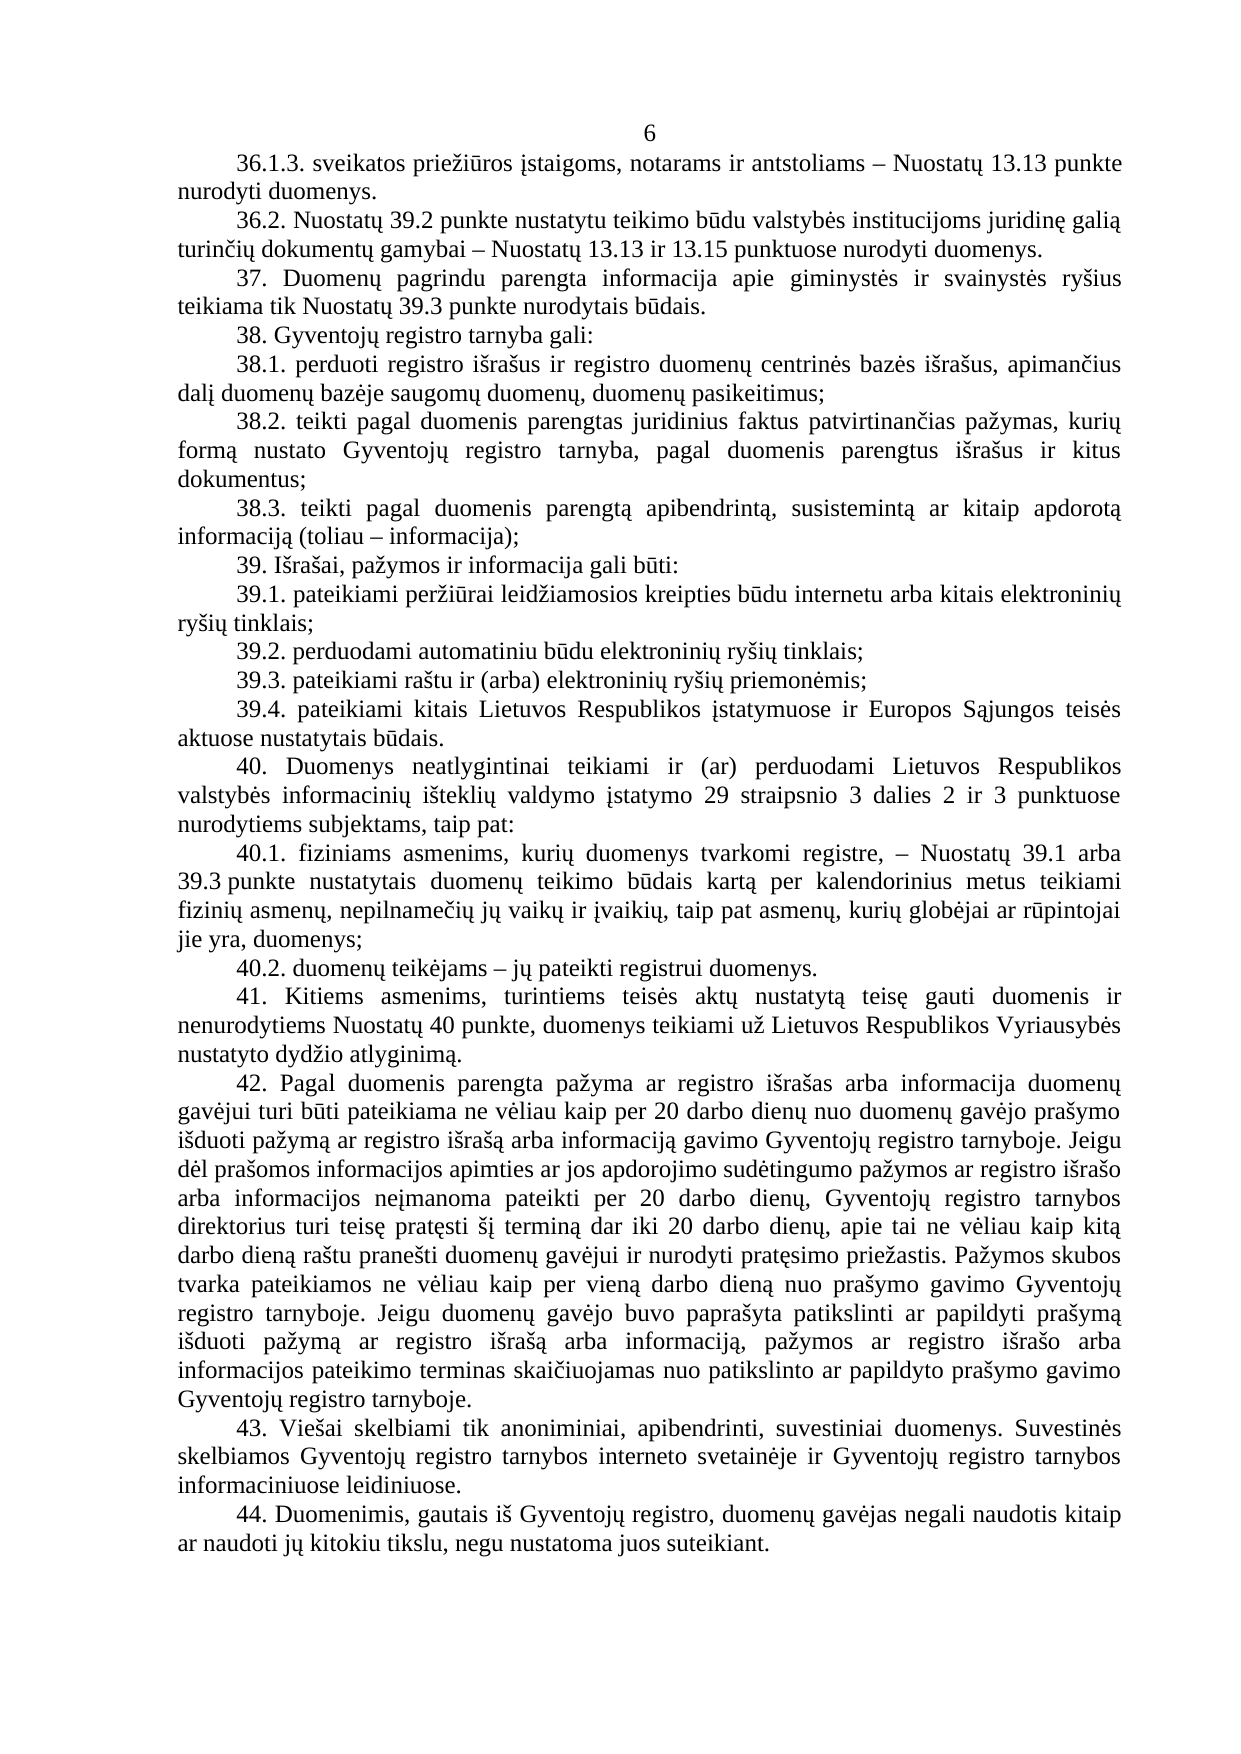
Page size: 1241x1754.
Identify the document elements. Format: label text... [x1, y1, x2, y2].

text 38.1. perduoti registro išrašus ir registro duomenų centrinės bazės išrašus, apimančius dalį duomenų bazėje saugomų duomenų, duomenų pasikeitimus; [177, 349, 1122, 406]
text 39.2. perduodami automatiniu būdu elektroninių ryšių tinklais; [177, 636, 1122, 665]
text 39.3. pateikiami raštu ir (arba) elektroninių ryšių priemonėmis; [177, 665, 1122, 694]
text 42. Pagal duomenis parengta pažyma ar registro išrašas arba informacija duomenų gavėjui turi būti pateikiama ne vėliau kaip per 20 darbo dienų nuo duomenų gavėjo prašymo išduoti pažymą ar registro išrašą arba informaciją gavimo Gyventojų registro tarnyboje. Jeigu dėl prašomos informacijos apimties ar jos apdorojimo sudėtingumo pažymos ar registro išrašo arba informacijos neįmanoma pateikti per 20 darbo dienų, Gyventojų registro tarnybos direktorius turi teisę pratęsti šį terminą dar iki 20 darbo dienų, apie tai ne vėliau kaip kitą darbo dieną raštu pranešti duomenų gavėjui ir nurodyti pratęsimo priežastis. Pažymos skubos tvarka pateikiamos ne vėliau kaip per vieną darbo dieną nuo prašymo gavimo Gyventojų registro tarnyboje. Jeigu duomenų gavėjo buvo paprašyta patikslinti ar papildyti prašymą išduoti pažymą ar registro išrašą arba informaciją, pažymos ar registro išrašo arba informacijos pateikimo terminas skaičiuojamas nuo patikslinto ar papildyto prašymo gavimo Gyventojų registro tarnyboje. [177, 1068, 1122, 1413]
text 38.3. teikti pagal duomenis parengtą apibendrintą, susistemintą ar kitaip apdorotą informaciją (toliau – informacija); [177, 493, 1122, 550]
text 41. Kitiems asmenims, turintiems teisės aktų nustatytą teisę gauti duomenis ir nenurodytiems Nuostatų 40 punkte, duomenys teikiami už Lietuvos Respublikos Vyriausybės nustatyto dydžio atlyginimą. [177, 981, 1122, 1068]
text 40. Duomenys neatlygintinai teikiami ir (ar) perduodami Lietuvos Respublikos valstybės informacinių išteklių valdymo įstatymo 29 straipsnio 3 dalies 2 ir 3 punktuose nurodytiems subjektams, taip pat: [177, 751, 1122, 838]
text 43. Viešai skelbiami tik anoniminiai, apibendrinti, suvestiniai duomenys. Suvestinės skelbiamos Gyventojų registro tarnybos interneto svetainėje ir Gyventojų registro tarnybos informaciniuose leidiniuose. [177, 1413, 1122, 1499]
text 39. Išrašai, pažymos ir informacija gali būti: [177, 550, 1122, 579]
text 39.4. pateikiami kitais Lietuvos Respublikos įstatymuose ir Europos Sąjungos teisės aktuose nustatytais būdais. [177, 694, 1122, 751]
text 38.2. teikti pagal duomenis parengtas juridinius faktus patvirtinančias pažymas, kurių formą nustato Gyventojų registro tarnyba, pagal duomenis parengtus išrašus ir kitus dokumentus; [177, 406, 1122, 493]
text 36.1.3. sveikatos priežiūros įstaigoms, notarams ir antstoliams – Nuostatų 13.13 punkte nurodyti duomenys. [177, 148, 1122, 205]
text 40.2. duomenų teikėjams – jų pateikti registrui duomenys. [177, 953, 1122, 981]
text 44. Duomenimis, gautais iš Gyventojų registro, duomenų gavėjas negali naudotis kitaip ar naudoti jų kitokiu tikslu, negu nustatoma juos suteikiant. [177, 1499, 1122, 1556]
text 38. Gyventojų registro tarnyba gali: [177, 320, 1122, 349]
text 40.1. fiziniams asmenims, kurių duomenys tvarkomi registre, – Nuostatų 39.1 arba 39.3 punkte nustatytais duomenų teikimo būdais kartą per kalendorinius metus teikiami fizinių asmenų, nepilnamečių jų vaikų ir įvaikių, taip pat asmenų, kurių globėjai ar rūpintojai jie yra, duomenys; [177, 838, 1122, 953]
text 37. Duomenų pagrindu parengta informacija apie giminystės ir svainystės ryšius teikiama tik Nuostatų 39.3 punkte nurodytais būdais. [177, 263, 1122, 320]
text 39.1. pateikiami peržiūrai leidžiamosios kreipties būdu internetu arba kitais elektroninių ryšių tinklais; [177, 579, 1122, 636]
text 36.2. Nuostatų 39.2 punkte nustatytu teikimo būdu valstybės institucijoms juridinę galią turinčių dokumentų gamybai – Nuostatų 13.13 ir 13.15 punktuose nurodyti duomenys. [177, 205, 1122, 263]
